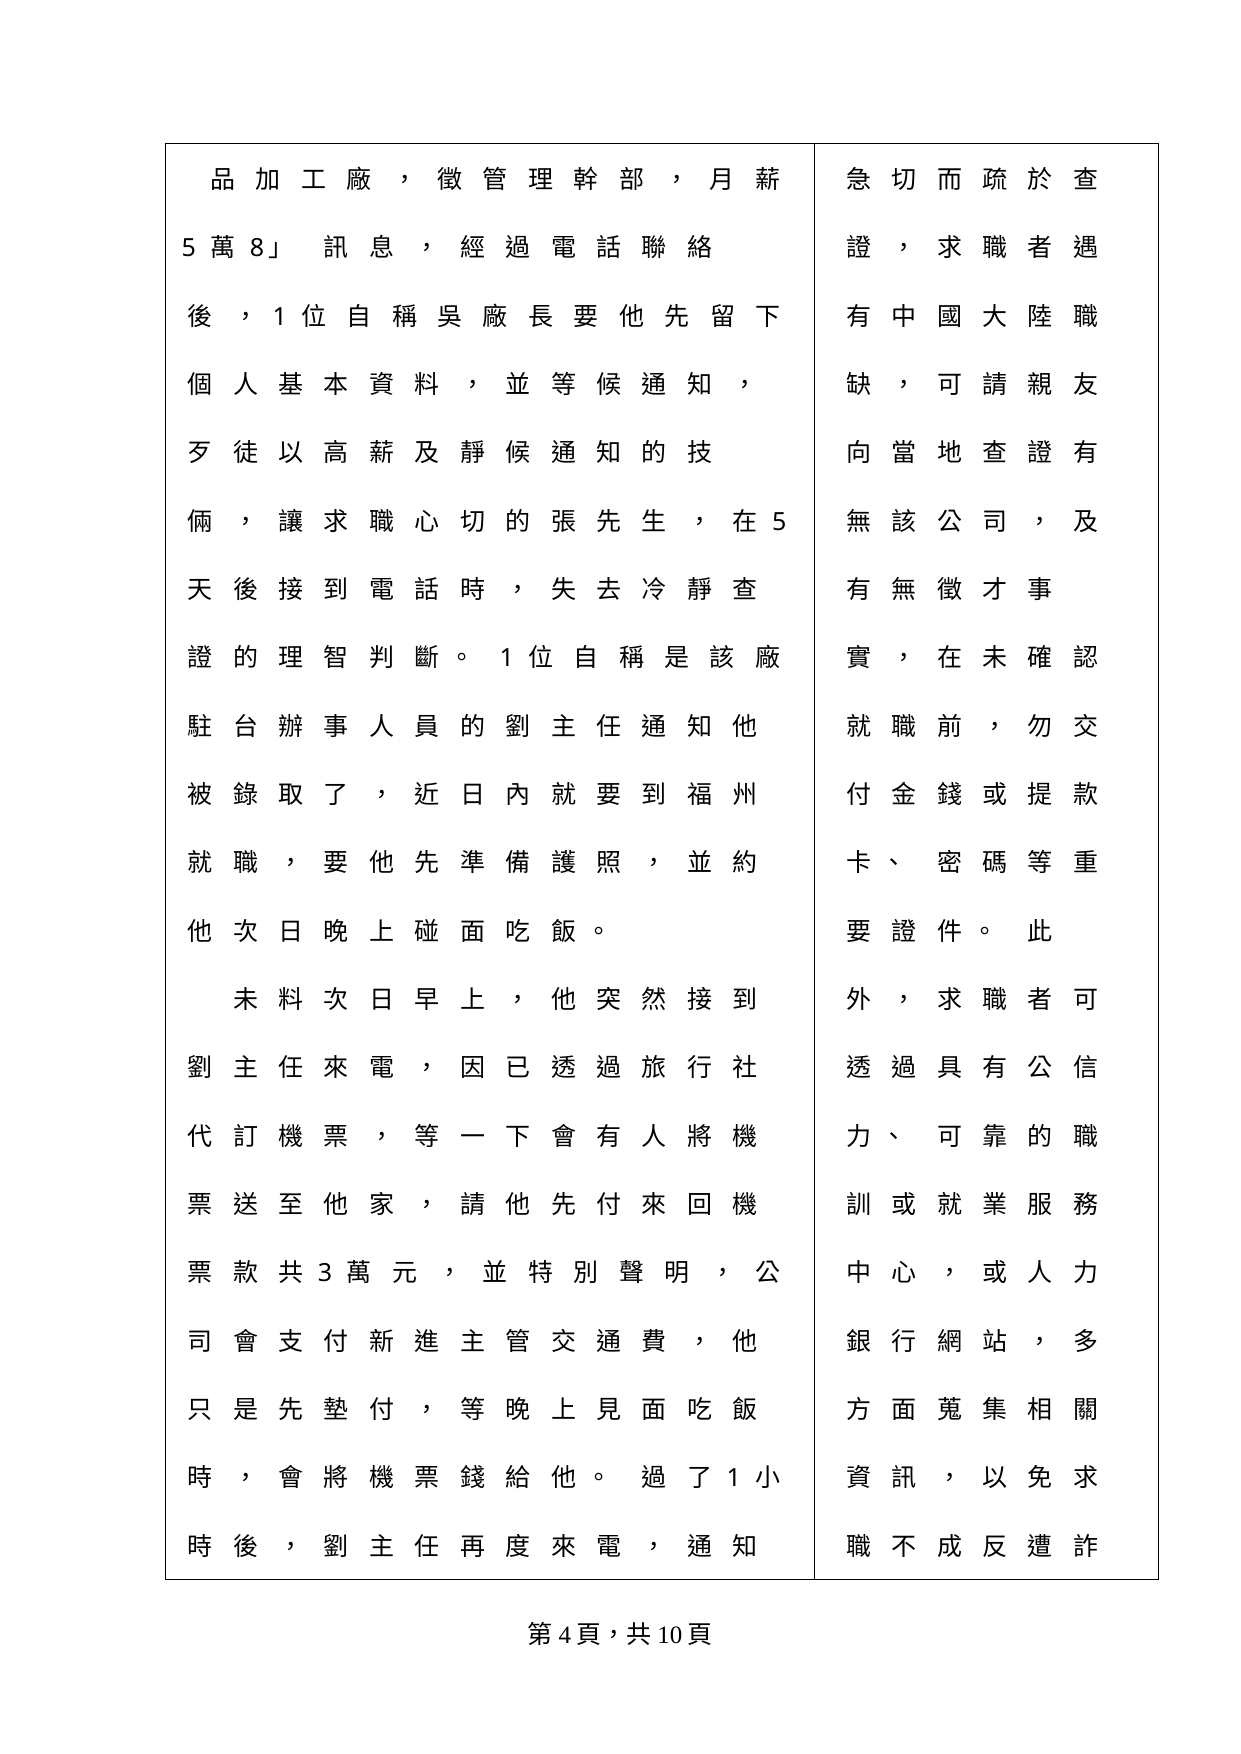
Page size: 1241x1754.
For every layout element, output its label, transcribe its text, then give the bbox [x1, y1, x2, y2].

table_cell 急切而疏於查證，求職者遇有中國大陸職缺，可請親友向當地查證有無該公司，及有無徵才事實，在未確認就職前，勿交付金錢或提款卡、密碼等重要證件。此外，求職者可透過具有公信力、可靠的職訓或就業服務中心，或人力銀行網站，多方面蒐集相關資訊，以免求職不成反遭詐 [815, 144, 1158, 1578]
table_cell 品加工廠，徵管理幹部，月薪5萬8」訊息，經過電話聯絡後，1位自稱吳廠長要他先留下個人基本資料，並等候通知，歹徒以高薪及靜候通知的技倆，讓求職心切的張先生，在5天後接到電話時，失去冷靜查證的理智判斷。1位自稱是該廠駐台辦事人員的劉主任通知他被錄取了，近日內就要到福州就職，要他先準備護照，並約他次日晚上碰面吃飯。 未料次日早上，他突然接到劉主任來電，因已透過旅行社代訂機票，等一下會有人將機票送至他家，請他先付來回機票款共3萬元，並特別聲明，公司會支付新進主管交通費，他只是先墊付，等晚上見面吃飯時，會將機票錢給他。過了1小時後，劉主任再度來電，通知 [166, 144, 814, 1578]
